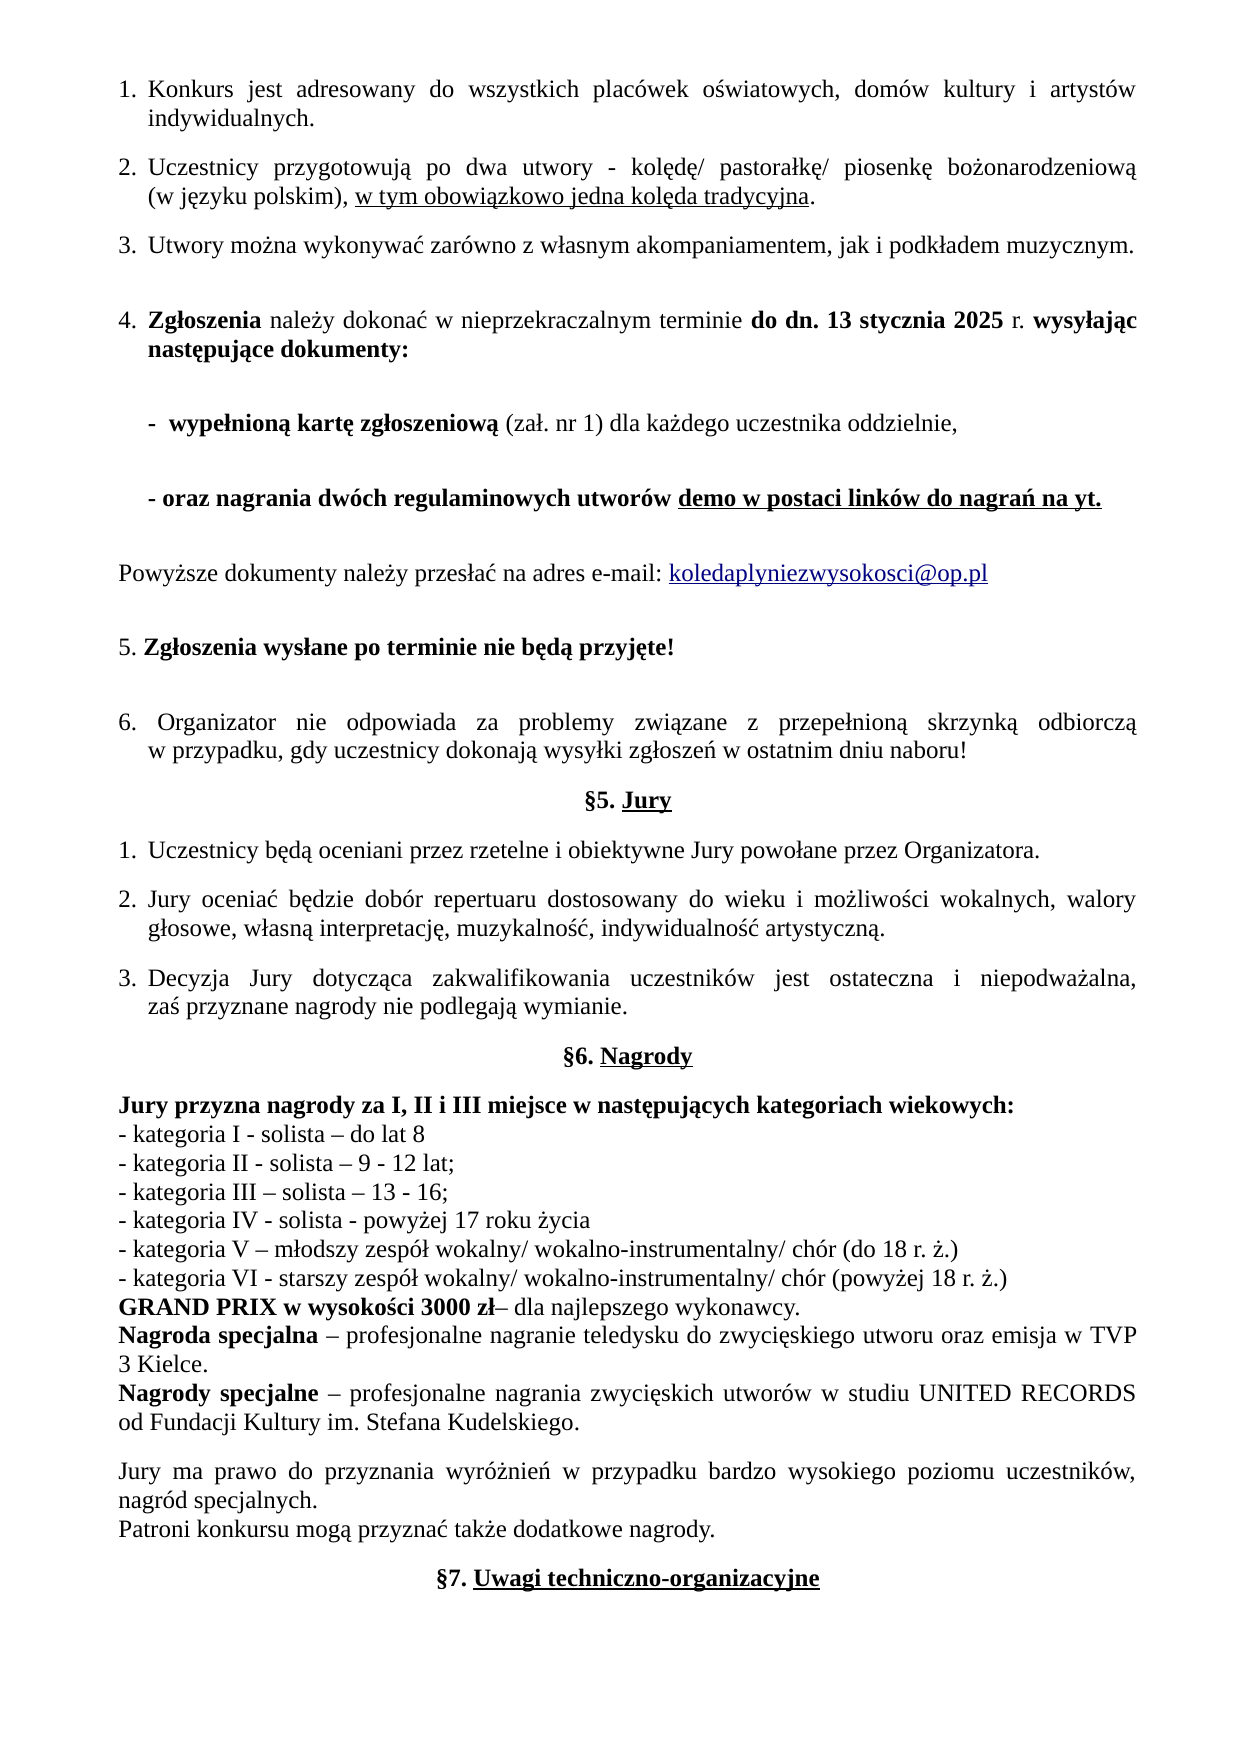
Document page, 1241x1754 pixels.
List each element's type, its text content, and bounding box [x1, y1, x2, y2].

text - kategoria III – solista – 13 - 16; [118, 1177, 1137, 1206]
text - wypełnioną kartę zgłoszeniową (zał. nr 1) dla każdego uczestnika oddzielnie, [148, 408, 1137, 437]
text §5. Jury [118, 785, 1137, 814]
text Jury ma prawo do przyznania wyróżnień w przypadku bardzo wysokiego poziomu uczestników, nagród specjalnych. [118, 1456, 1137, 1514]
text 6. Organizator nie odpowiada za problemy związane z przepełnioną skrzynką odbiorczą w przypadku, gdy uczestnicy dokonają wysyłki zgłoszeń w ostatnim dniu naboru! [118, 707, 1137, 764]
text - kategoria I - solista – do lat 8 [118, 1119, 1137, 1148]
list Utwory można wykonywać zarówno z własnym akompaniamentem, jak i podkładem muzycznym. [118, 231, 1137, 259]
text §7. Uwagi techniczno-organizacyjne [118, 1563, 1137, 1592]
list Decyzja Jury dotycząca zakwalifikowania uczestników jest ostateczna i niepodważalna, zaś przyznane nagrody nie podlegają wymianie. [118, 963, 1137, 1020]
list Uczestnicy przygotowują po dwa utwory - kolędę/ pastorałkę/ piosenkę bożonarodzeniową (w języku polskim), w tym obowiązkowo jedna kolęda tradycyjna. [118, 152, 1137, 210]
text - kategoria IV - solista - powyżej 17 roku życia [118, 1206, 1137, 1234]
text - kategoria V – młodszy zespół wokalny/ wokalno-instrumentalny/ chór (do 18 r. ż.) [118, 1234, 1137, 1263]
text Nagrody specjalne – profesjonalne nagrania zwycięskich utworów w studiu UNITED RECORDS od Fundacji Kultury im. Stefana Kudelskiego. [118, 1378, 1137, 1436]
text 5. Zgłoszenia wysłane po terminie nie będą przyjęte! [118, 632, 1137, 661]
list Uczestnicy będą oceniani przez rzetelne i obiektywne Jury powołane przez Organizatora. [118, 835, 1137, 863]
text GRAND PRIX w wysokości 3000 zł– dla najlepszego wykonawcy. [118, 1292, 1137, 1321]
list Zgłoszenia należy dokonać w nieprzekraczalnym terminie do dn. 13 stycznia 2025 r. wysyłając następujące dokumenty: [118, 305, 1137, 363]
text - kategoria II - solista – 9 - 12 lat; [118, 1148, 1137, 1177]
text Powyższe dokumenty należy przesłać na adres e-mail: koledaplyniezwysokosci@op.pl [118, 558, 1137, 586]
text - oraz nagrania dwóch regulaminowych utworów demo w postaci linków do nagrań na yt. [148, 483, 1137, 512]
text Patroni konkursu mogą przyznać także dodatkowe nagrody. [118, 1514, 1137, 1543]
list Konkurs jest adresowany do wszystkich placówek oświatowych, domów kultury i artystów indywidualnych. [118, 74, 1137, 131]
list Jury oceniać będzie dobór repertuaru dostosowany do wieku i możliwości wokalnych, walory głosowe, własną interpretację, muzykalność, indywidualność artystyczną. [118, 884, 1137, 942]
text §6. Nagrody [118, 1041, 1137, 1070]
text Jury przyzna nagrody za I, II i III miejsce w następujących kategoriach wiekowych: [118, 1091, 1137, 1119]
text - kategoria VI - starszy zespół wokalny/ wokalno-instrumentalny/ chór (powyżej 18 r. ż.) [118, 1263, 1137, 1292]
text Nagroda specjalna – profesjonalne nagranie teledysku do zwycięskiego utworu oraz emisja w TVP 3 Kielce. [118, 1321, 1137, 1378]
